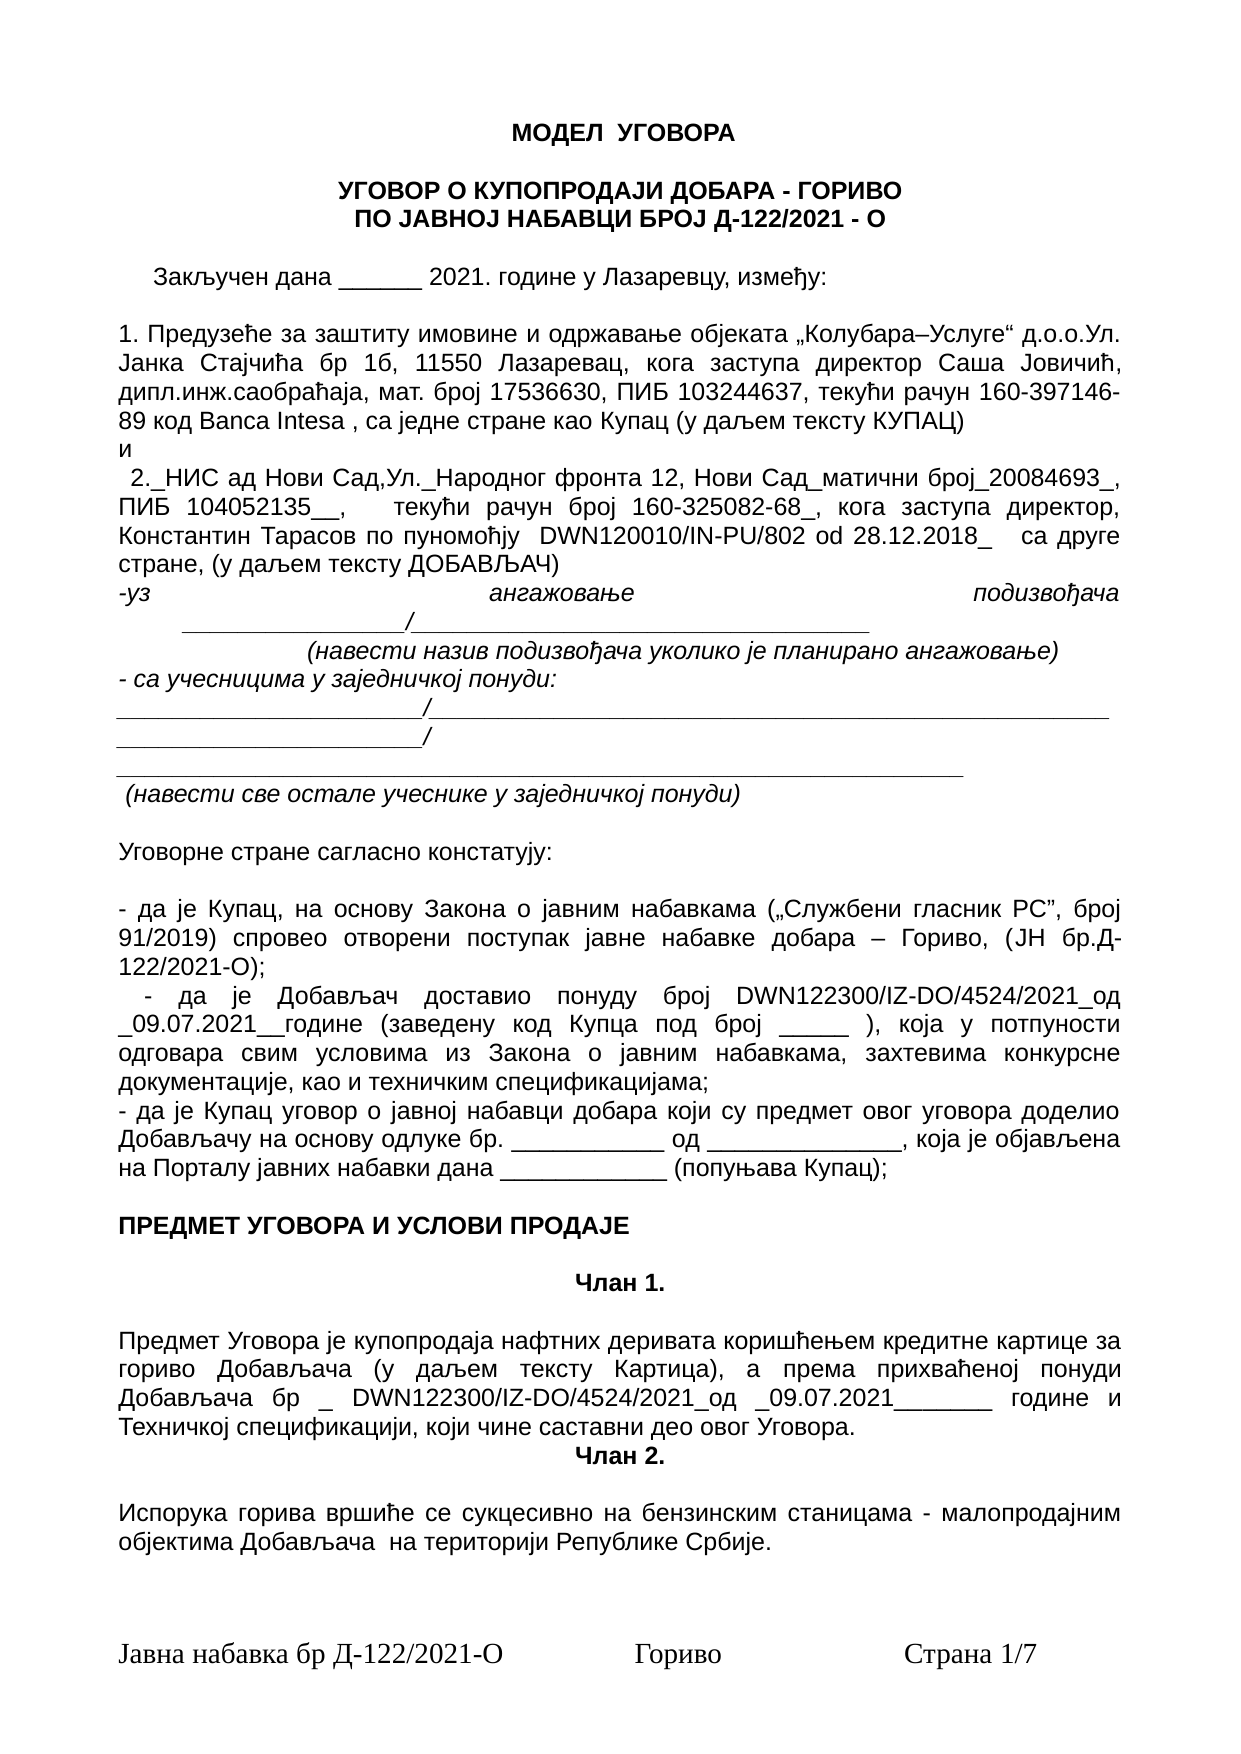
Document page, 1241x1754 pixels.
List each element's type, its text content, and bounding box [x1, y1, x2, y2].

text УГОВОР О КУПОПРОДАЈИ ДОБАРА - ГОРИВО [118, 176, 1122, 204]
text Члан 2. [118, 1441, 1122, 1469]
text (навести назив подизвођача уколико је планирано ангажовање) [118, 636, 1122, 664]
text ПО ЈАВНОЈ НАБАВЦИ БРОЈ Д-122/2021 - О [118, 204, 1122, 233]
text -уз ангажовање подизвођача ________________/_________________________________ [118, 578, 1122, 636]
text Уговорне стране сагласно констатују: [118, 837, 1122, 866]
text Предмет Уговора је купопродаја нафтних деривата коришћењем кредитне картице за гориво Добављача (у даљем тексту Картица), а према прихваћеној понуди Добављача бр _ DWN122300/IZ-DO/4524/2021_од _09.07.2021_______ године и Техничкој спецификацији, који чине саставни део овог Уговора. [118, 1326, 1122, 1441]
text Члан 1. [118, 1268, 1122, 1297]
text - да је Купац уговор о јавној набавци добара који су предмет овог уговора доделио Добављачу на основу одлуке бр. ___________ од ______________, која је објављена на Порталу јавних набавки дана ____________ (попуњава Купац); [118, 1096, 1122, 1182]
text Испорука горива вршиће се сукцесивно на бензинским станицама - малопродајним објектима Добављача на територији Републике Србије. [118, 1498, 1122, 1556]
text Закључен дана ______ 2021. године у Лазаревцу, између: [118, 262, 1122, 291]
text 2._НИС ад Нови Сад,Ул._Народног фронта 12, Нови Сад_матични број_20084693_, ПИБ 104052135__, текући рачун број 160-325082-68_, кога заступа директор, Константин Тарасов по пуномоћју DWN120010/IN-PU/802 od 28.12.2018_ са друге стране, (у даљем тексту ДОБАВЉАЧ) [104, 463, 1122, 578]
text и [118, 434, 1122, 463]
text МОДЕЛ УГОВОРА [118, 118, 1122, 147]
text (навести све остале учеснике у заједничкој понуди) [118, 779, 1122, 808]
text - да је Добављач доставио понуду број DWN122300/IZ-DO/4524/2021_од _09.07.2021__године (заведену код Купца под број _____ ), која у потпуности одговара свим условима из Закона о јавним набавкама, захтевима конкурсне документације, као и техничким спецификацијама; [118, 981, 1122, 1096]
text ПРЕДМЕТ УГОВОРА И УСЛОВИ ПРОДАЈЕ [118, 1211, 1122, 1239]
text - са учесницима у заједничкој понуди: ______________________/_______________________________________________________________________/_____________________________________________________________ [118, 664, 1122, 779]
text - да је Купац, на основу Закона о јавним набавкама („Службени гласник РС”, број 91/2019) спровео отворени поступак јавне набавке добара – Гориво, (ЈН бр.Д-122/2021-О); [118, 894, 1122, 981]
text 1. Предузеће за заштиту имовине и одржавање објеката „Колубара–Услуге“ д.о.о.Ул. Јанка Стајчића бр 1б, 11550 Лазаревац, кога заступа директор Саша Јовичић, дипл.инж.саобраћаја, мат. број 17536630, ПИБ 103244637, текући рачун 160-397146-89 код Banca Intesa , са једне стране као Купац (у даљем тексту КУПАЦ) [118, 319, 1122, 434]
